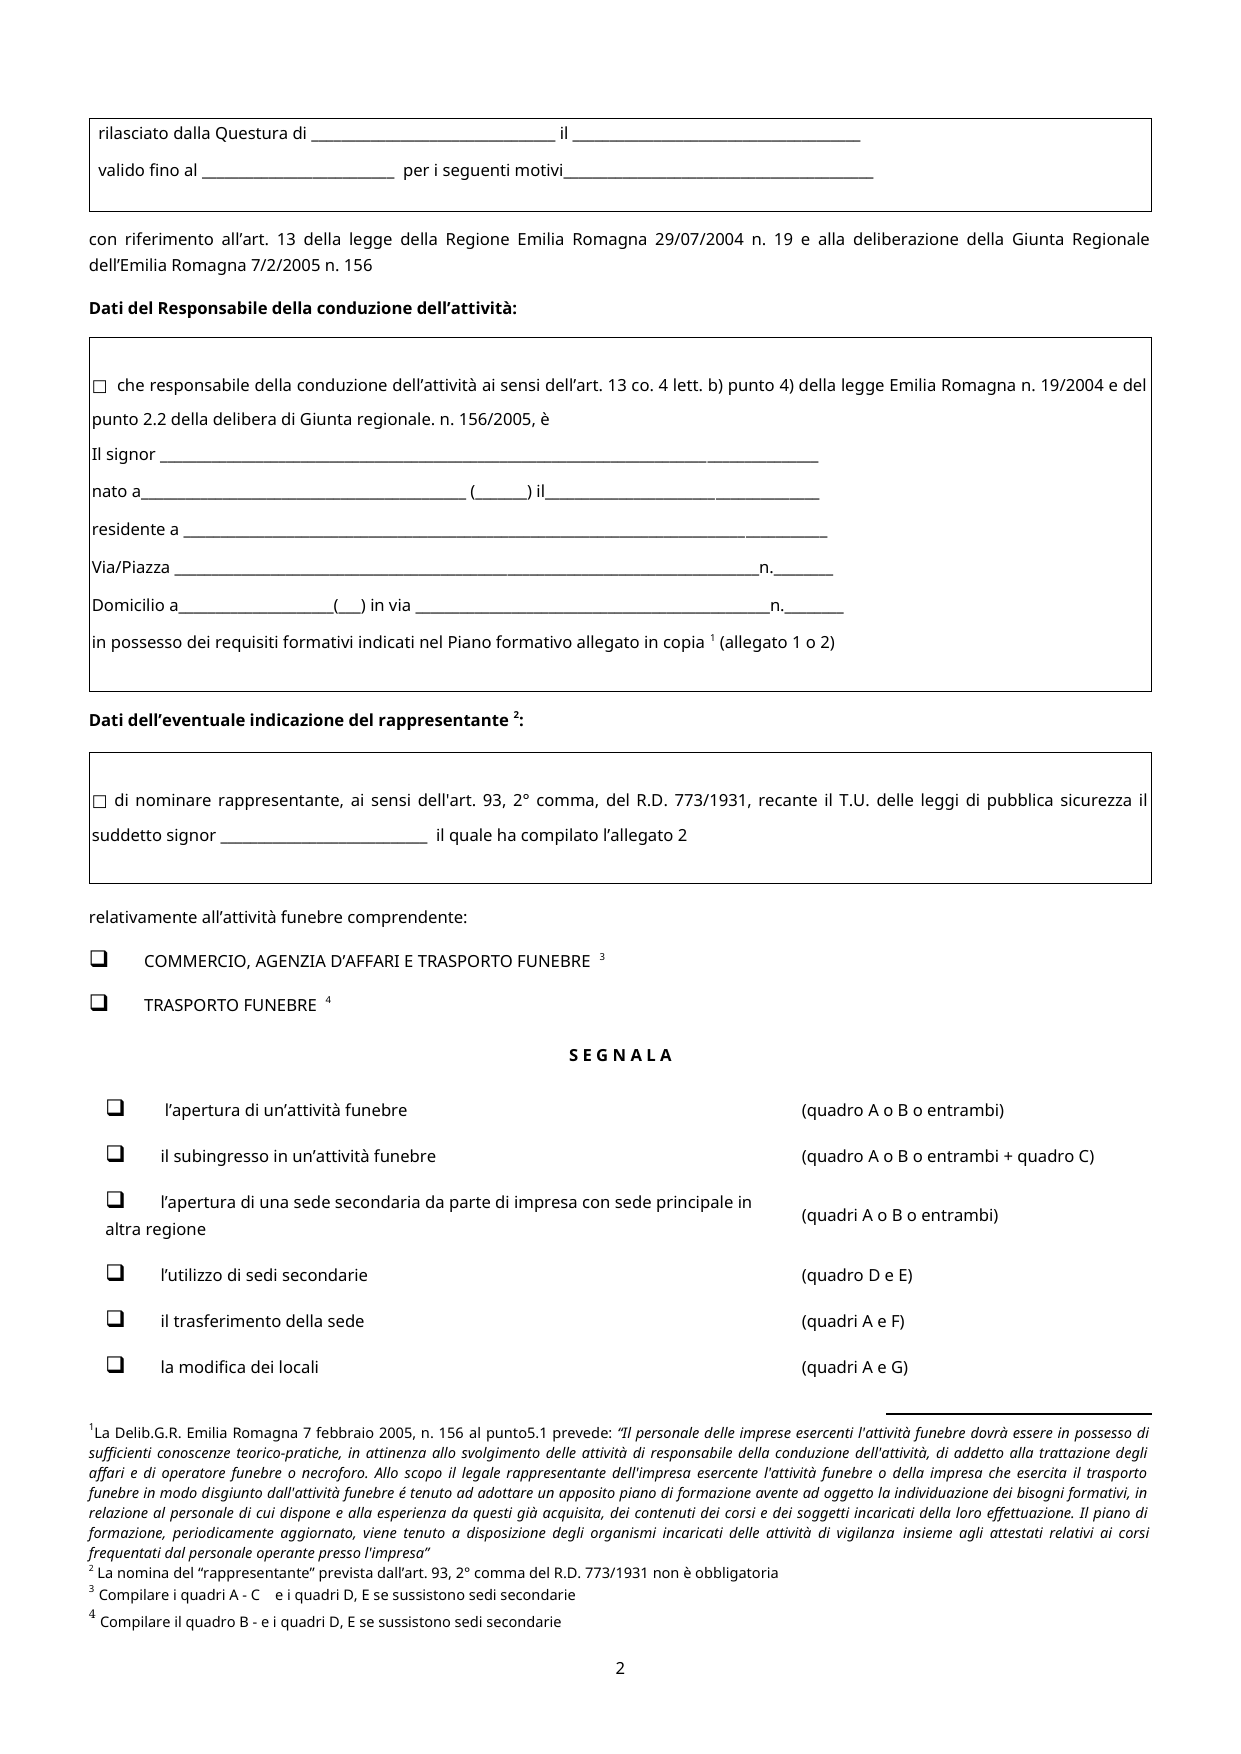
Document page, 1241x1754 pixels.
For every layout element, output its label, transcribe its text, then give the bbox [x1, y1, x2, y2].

table_cell (quadri A e G) [797, 1350, 1145, 1395]
table_cell il subingresso in un’attività funebre [100, 1140, 796, 1185]
table_cell il trasferimento della sede [100, 1304, 796, 1349]
text relativamente all’attività funebre comprendente: [89, 906, 1152, 929]
text □ che responsabile della conduzione dell’attività ai sensi dell’art. 13 co. 4 lett. b) punto 4) della legge Emilia Romagna n. 19/2004 e del punto 2.2 della delibera di Giunta regionale. n. 156/2005, è [90, 371, 1151, 431]
text La nomina del “rappresentante” prevista dall’art. 93, 2° comma del R.D. 773/1931 non è obbligatoria [89, 1562, 1152, 1582]
text S E G N A L A [89, 1043, 1152, 1066]
table_cell (quadri A o B o entrambi) [797, 1186, 1145, 1257]
table_cell (quadro A o B o entrambi + quadro C) [797, 1140, 1145, 1185]
table_cell (quadro D e E) [797, 1258, 1145, 1303]
text Domicilio a_____________________(___) in via ________________________________________________n.________ [90, 590, 1151, 616]
text valido fino al __________________________ per i seguenti motivi__________________________________________ [90, 156, 1151, 211]
text con riferimento all’art. 13 della legge della Regione Emilia Romagna 29/07/2004 n. 19 e alla deliberazione della Giunta Regionale dell’Emilia Romagna 7/2/2005 n. 156 [89, 227, 1152, 276]
list TRASPORTO FUNEBRE [89, 994, 1152, 1016]
table_cell l’utilizzo di sedi secondarie [100, 1258, 796, 1303]
table_header l’apertura di un’attività funebre [100, 1094, 796, 1139]
text residente a _______________________________________________________________________________________ [90, 515, 1151, 540]
text La Delib.G.R. Emilia Romagna 7 febbraio 2005, n. 156 al punto5.1 prevede: “Il personale delle imprese esercenti l'attività funebre dovrà essere in possesso di sufficienti conoscenze teorico-pratiche, in attinenza allo svolgimento delle attività di responsabile della conduzione dell'attività, di addetto alla trattazione degli affari e di operatore funebre o necroforo. Allo scopo il legale rappresentante dell'impresa esercente l'attività funebre o della impresa che esercita il trasporto funebre in modo disgiunto dall'attività funebre é tenuto ad adottare un apposito piano di formazione avente ad oggetto la individuazione dei bisogni formativi, in relazione al personale di cui dispone e alla esperienza da questi già acquisita, dei contenuti dei corsi e dei soggetti incaricati della loro effettuazione. Il piano di formazione, periodicamente aggiornato, viene tenuto a disposizione degli organismi incaricati delle attività di vigilanza insieme agli attestati relativi ai corsi frequentati dal personale operante presso l'impresa” [89, 1420, 1152, 1562]
table_header (quadro A o B o entrambi) [797, 1094, 1145, 1139]
text Il signor _________________________________________________________________________________________ [90, 439, 1151, 465]
text Via/Piazza _______________________________________________________________________________n.________ [90, 552, 1151, 578]
text Dati dell’eventuale indicazione del rappresentante : [89, 708, 1152, 731]
list COMMERCIO, AGENZIA D’AFFARI E TRASPORTO FUNEBRE [89, 950, 1152, 973]
text rilasciato dalla Questura di _________________________________ il _______________________________________ [90, 119, 1151, 144]
text nato a____________________________________________ (_______) il_____________________________________ [90, 477, 1151, 503]
table_cell l’apertura di una sede secondaria da parte di impresa con sede principale in altra regione [100, 1186, 796, 1257]
text □ di nominare rappresentante, ai sensi dell'art. 93, 2° comma, del R.D. 773/1931, recante il T.U. delle leggi di pubblica sicurezza il suddetto signor ____________________________ il quale ha compilato l’allegato 2 [90, 786, 1151, 846]
table_cell la modifica dei locali [100, 1350, 796, 1395]
list Compilare il quadro B - e i quadri D, E se sussistono sedi secondarie [89, 1605, 1152, 1633]
table_cell (quadri A e F) [797, 1304, 1145, 1349]
list Compilare i quadri A - C e i quadri D, E se sussistono sedi secondarie [89, 1582, 1152, 1605]
text in possesso dei requisiti formativi indicati nel Piano formativo allegato in copia (allegato 1 o 2) [90, 628, 1151, 654]
text Dati del Responsabile della conduzione dell’attività: [89, 297, 1152, 319]
